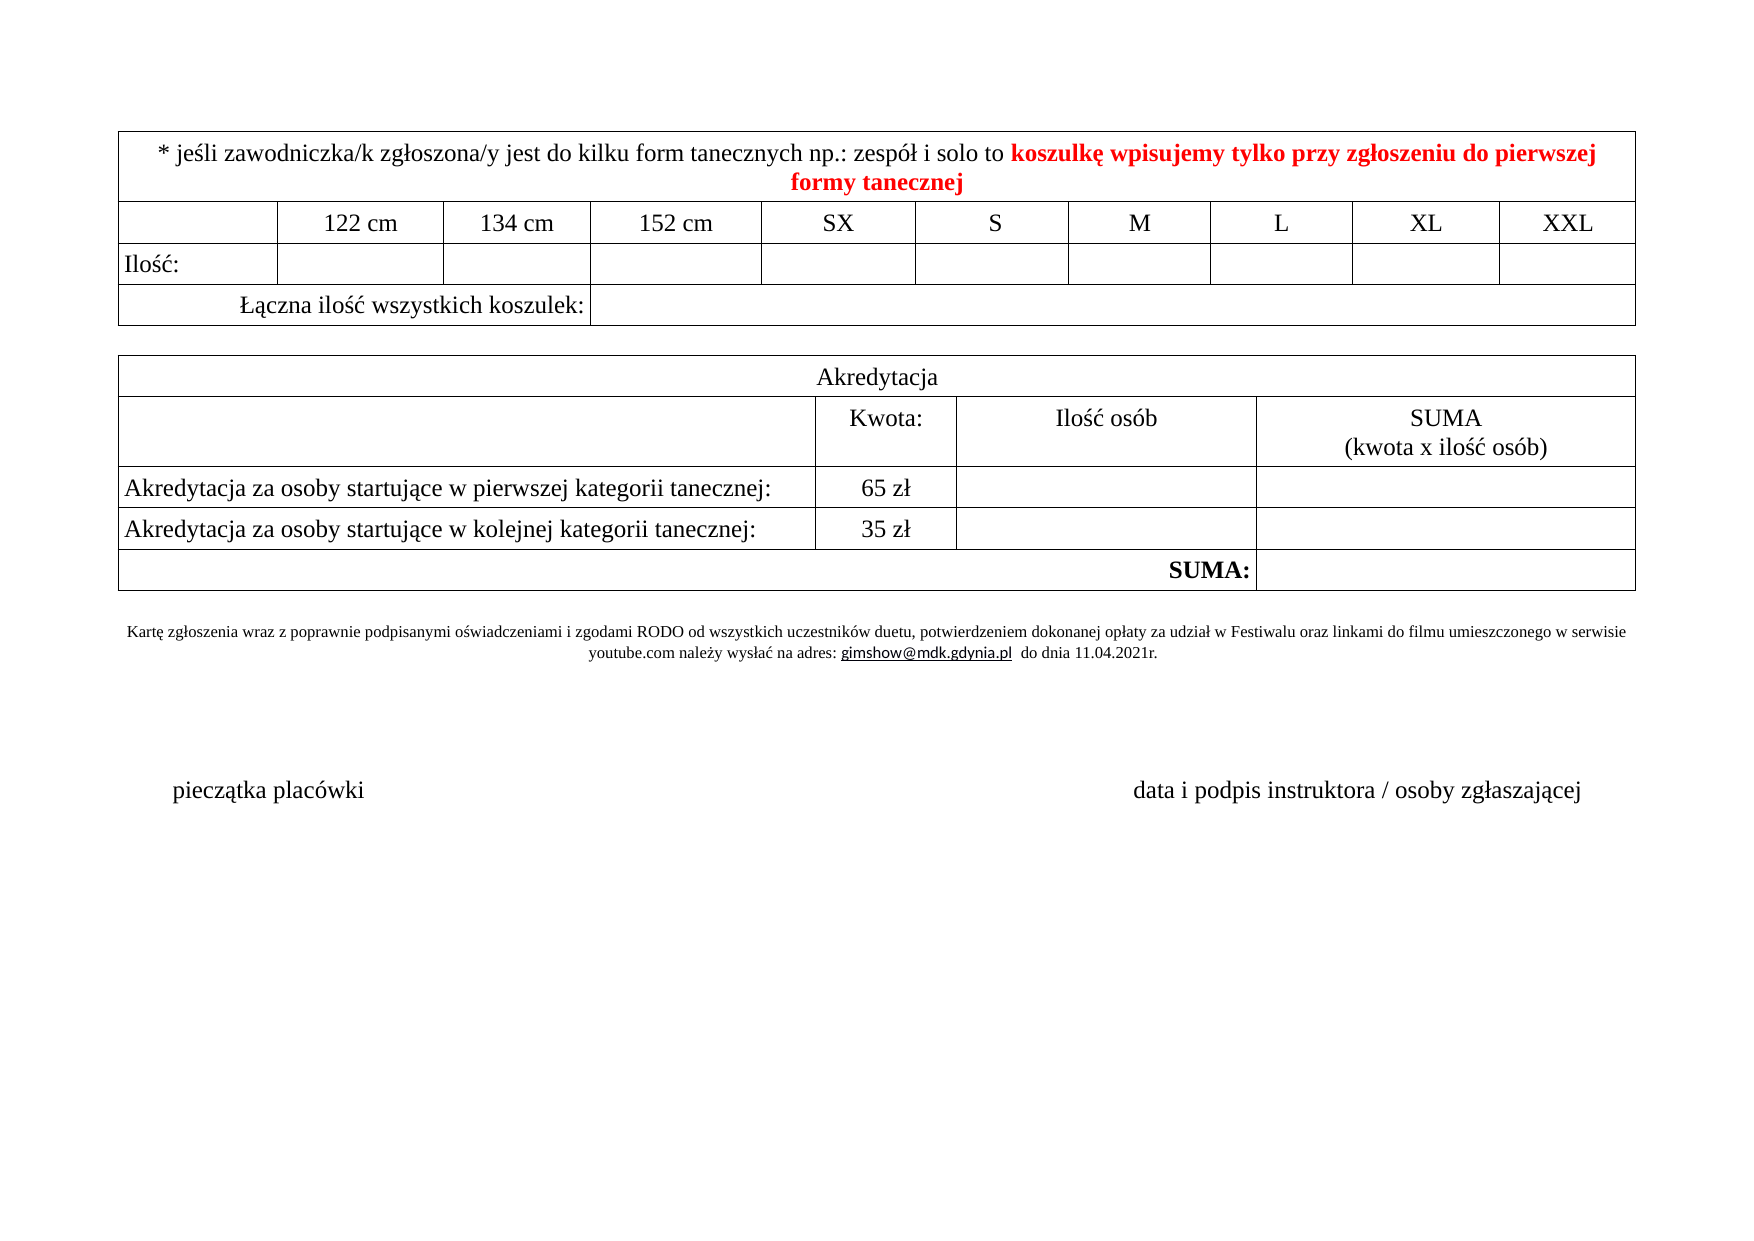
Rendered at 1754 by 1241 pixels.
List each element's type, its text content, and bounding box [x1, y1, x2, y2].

table_cell [916, 244, 1068, 284]
table_cell XL [1353, 202, 1499, 242]
table_cell SUMA (kwota x ilość osób) [1257, 397, 1635, 466]
table_cell [762, 244, 915, 284]
table_cell [119, 397, 815, 466]
table_cell 65 zł [816, 467, 956, 507]
table_header Akredytacja [119, 356, 1635, 396]
table_cell [278, 244, 443, 284]
table_cell Akredytacja za osoby startujące w pierwszej kategorii tanecznej: [119, 467, 815, 507]
table_cell SX [762, 202, 915, 242]
table_cell SUMA: [119, 550, 1256, 590]
table_cell [119, 202, 277, 242]
table_cell M [1069, 202, 1210, 242]
table_cell [1353, 244, 1499, 284]
table_cell L [1211, 202, 1352, 242]
table_cell [591, 285, 1635, 325]
table_cell [591, 244, 761, 284]
table_cell [957, 467, 1256, 507]
table_cell Kwota: [816, 397, 956, 466]
table_cell Ilość osób [957, 397, 1256, 466]
table_cell XXL [1500, 202, 1635, 242]
table_cell [1211, 244, 1352, 284]
table_cell Akredytacja za osoby startujące w kolejnej kategorii tanecznej: [119, 508, 815, 548]
table_header * jeśli zawodniczka/k zgłoszona/y jest do kilku form tanecznych np.: zespół i solo to koszulkę wpisujemy tylko przy zgłoszeniu do pierwszej formy tanecznej [119, 132, 1635, 201]
table_cell [1257, 467, 1635, 507]
table_cell [1500, 244, 1635, 284]
table_cell 122 cm [278, 202, 443, 242]
text pieczątka placówki data i podpis instruktora / osoby zgłaszającej [118, 775, 1636, 804]
table_cell 152 cm [591, 202, 761, 242]
table_cell [444, 244, 590, 284]
table_cell [1069, 244, 1210, 284]
table_cell 134 cm [444, 202, 590, 242]
table_cell Łączna ilość wszystkich koszulek: [119, 285, 590, 325]
table_cell Ilość: [119, 244, 277, 284]
text Kartę zgłoszenia wraz z poprawnie podpisanymi oświadczeniami i zgodami RODO od wszystkich uczestników duetu, potwierdzeniem dokonanej opłaty za udział w Festiwalu oraz linkami do filmu umieszczonego w serwisie youtube.com należy wysłać na adres: gimshow@mdk.gdynia.pl do dnia 11.04.2021r. [118, 622, 1636, 663]
table_cell [1257, 508, 1635, 548]
table_cell S [916, 202, 1068, 242]
table_cell [957, 508, 1256, 548]
table_cell [1257, 550, 1635, 590]
table_cell 35 zł [816, 508, 956, 548]
